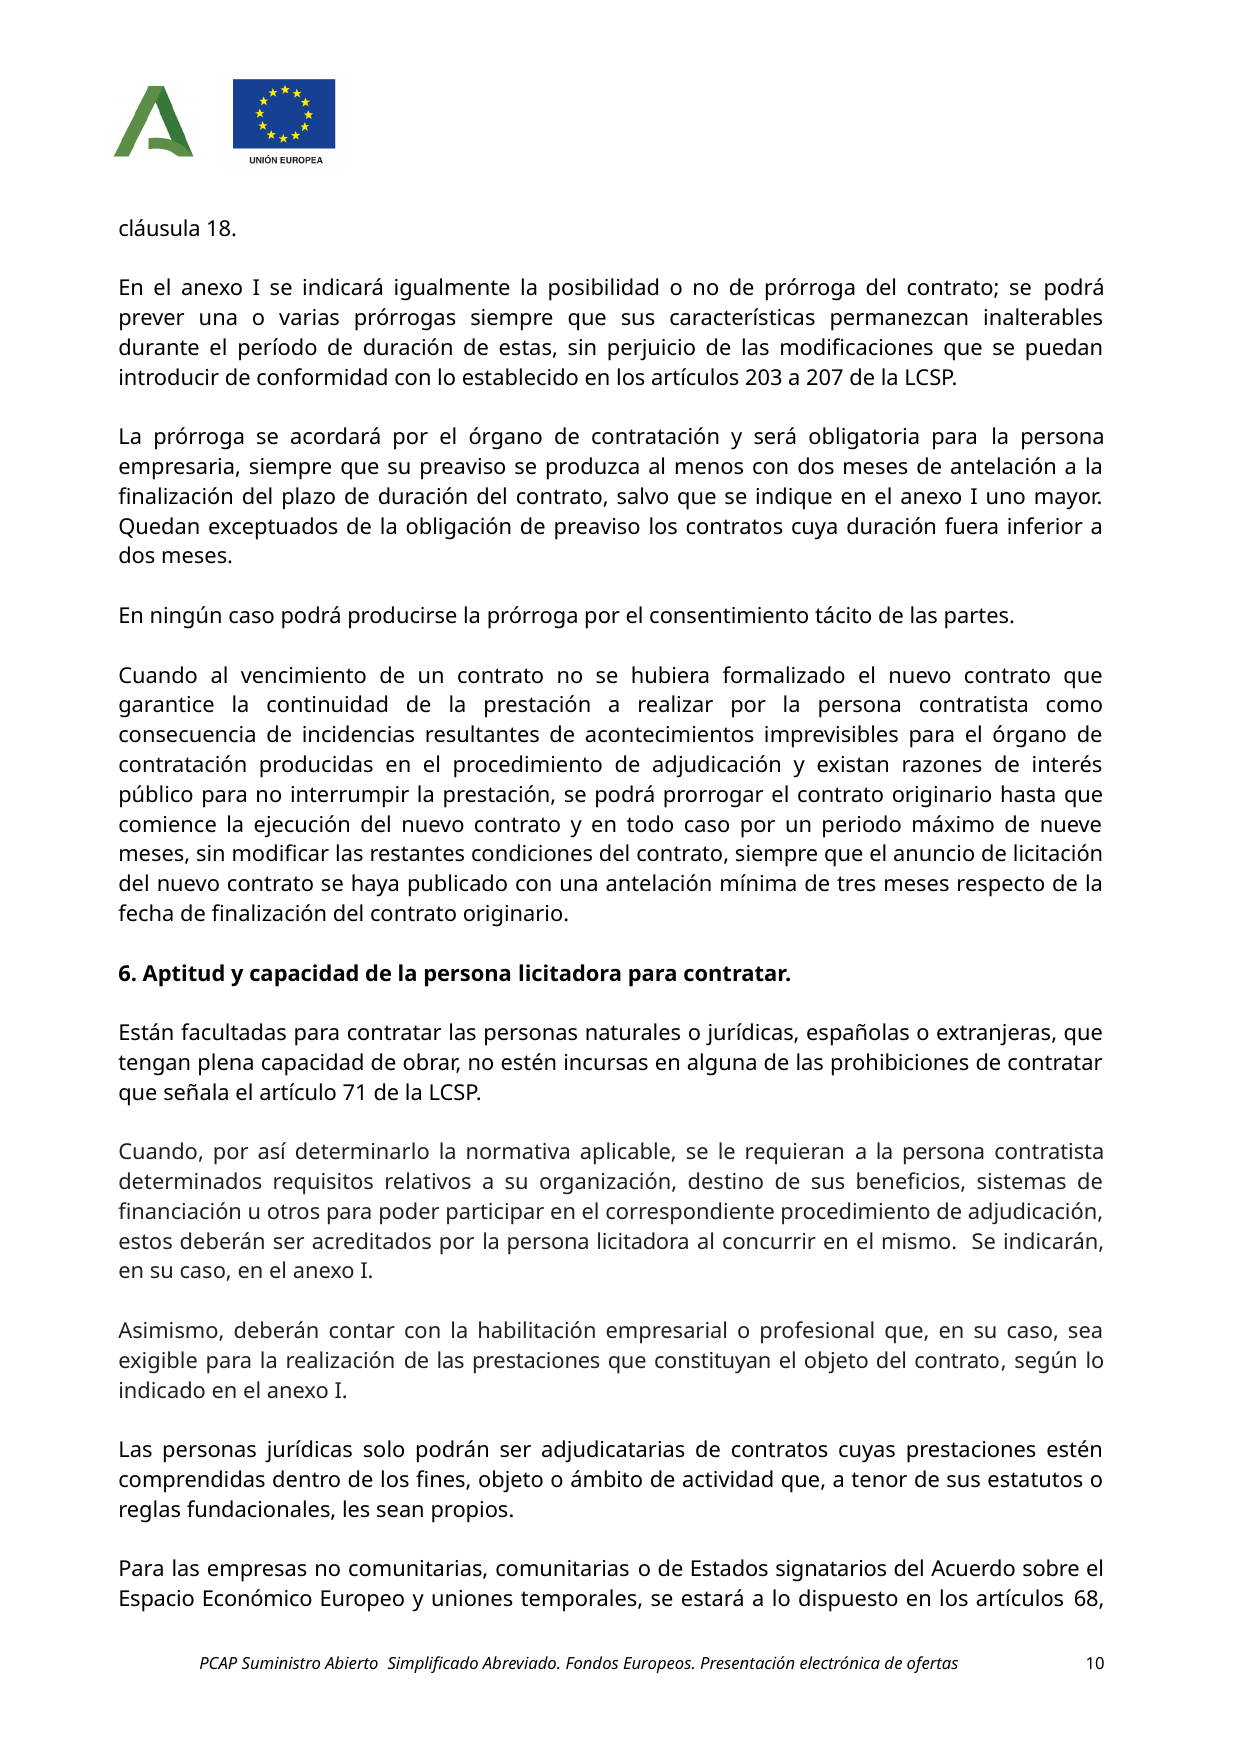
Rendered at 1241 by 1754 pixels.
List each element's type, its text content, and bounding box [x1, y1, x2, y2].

text cláusula 18. [118, 213, 1104, 242]
text Cuando al vencimiento de un contrato no se hubiera formalizado el nuevo contrato que garantice la continuidad de la prestación a realizar por la persona contratista como consecuencia de incidencias resultantes de acontecimientos imprevisibles para el órgano de contratación producidas en el procedimiento de adjudicación y existan razones de interés público para no interrumpir la prestación, se podrá prorrogar el contrato originario hasta que comience la ejecución del nuevo contrato y en todo caso por un periodo máximo de nueve meses, sin modificar las restantes condiciones del contrato, siempre que el anuncio de licitación del nuevo contrato se haya publicado con una antelación mínima de tres meses respecto de la fecha de finalización del contrato originario. [118, 659, 1104, 928]
text En el anexo I se indicará igualmente la posibilidad o no de prórroga del contrato; se podrá prever una o varias prórrogas siempre que sus características permanezcan inalterables durante el período de duración de estas, sin perjuicio de las modificaciones que se puedan introducir de conformidad con lo establecido en los artículos 203 a 207 de la LCSP. [118, 272, 1104, 391]
text En ningún caso podrá producirse la prórroga por el consentimiento tácito de las partes. [118, 600, 1104, 630]
text 6. Aptitud y capacidad de la persona licitadora para contratar. [118, 957, 1104, 987]
picture [221, 73, 347, 171]
text Están facultadas para contratar las personas naturales o jurídicas, españolas o extranjeras, que tengan plena capacidad de obrar, no estén incursas en alguna de las prohibiciones de contratar que señala el artículo 71 de la LCSP. [118, 1017, 1104, 1106]
text Cuando, por así determinarlo la normativa aplicable, se le requieran a la persona contratista determinados requisitos relativos a su organización, destino de sus beneficios, sistemas de financiación u otros para poder participar en el correspondiente procedimiento de adjudicación, estos deberán ser acreditados por la persona licitadora al concurrir en el mismo. Se indicarán, en su caso, en el anexo I. [118, 1136, 1104, 1285]
text Asimismo, deberán contar con la habilitación empresarial o profesional que, en su caso, sea exigible para la realización de las prestaciones que constituyan el objeto del contrato, según lo indicado en el anexo I. [118, 1315, 1104, 1404]
text La prórroga se acordará por el órgano de contratación y será obligatoria para la persona empresaria, siempre que su preaviso se produzca al menos con dos meses de antelación a la finalización del plazo de duración del contrato, salvo que se indique en el anexo I uno mayor. Quedan exceptuados de la obligación de preaviso los contratos cuya duración fuera inferior a dos meses. [118, 421, 1104, 570]
text Para las empresas no comunitarias, comunitarias o de Estados signatarios del Acuerdo sobre el Espacio Económico Europeo y uniones temporales, se estará a lo dispuesto en los artículos 68, [118, 1553, 1104, 1613]
picture [109, 81, 198, 161]
text Las personas jurídicas solo podrán ser adjudicatarias de contratos cuyas prestaciones estén comprendidas dentro de los fines, objeto o ámbito de actividad que, a tenor de sus estatutos o reglas fundacionales, les sean propios. [118, 1434, 1104, 1523]
